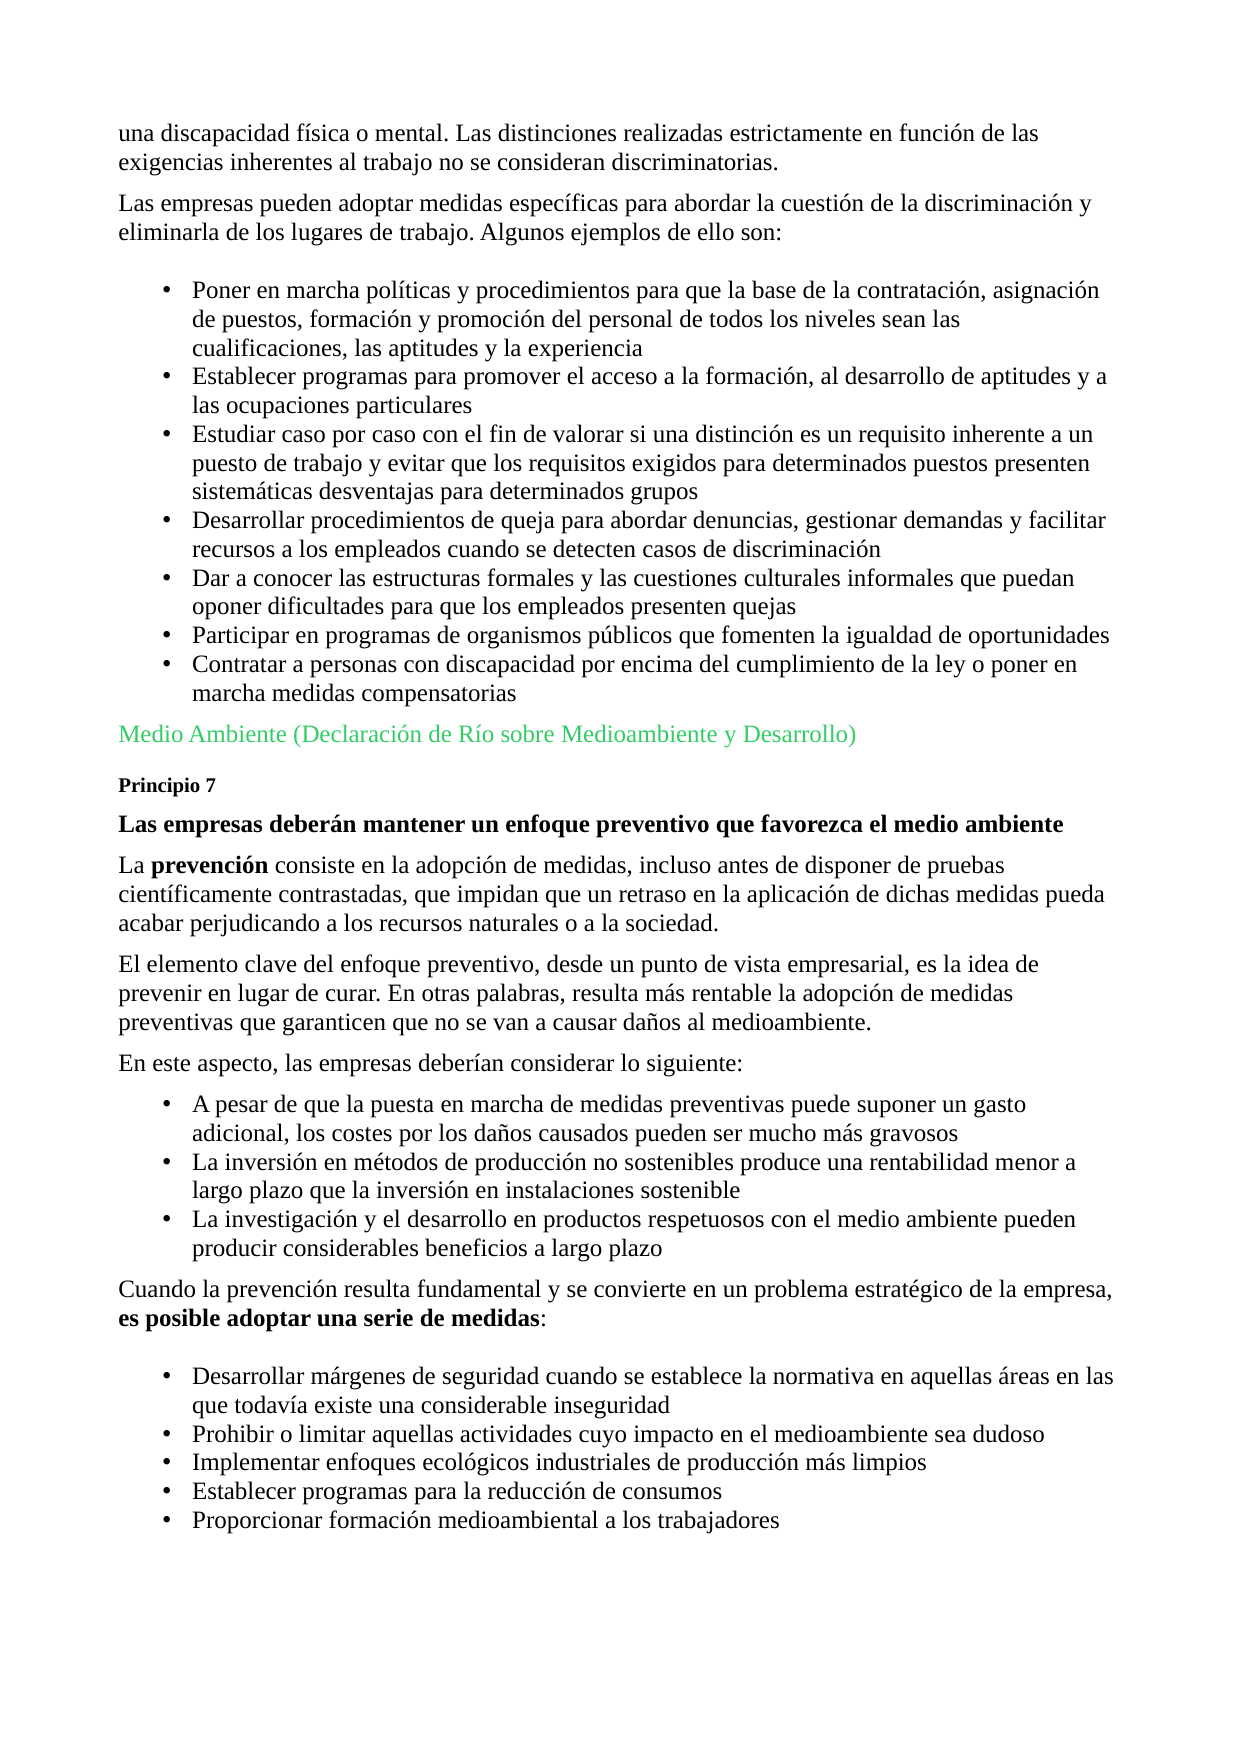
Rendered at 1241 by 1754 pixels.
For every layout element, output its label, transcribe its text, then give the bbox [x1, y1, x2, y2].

text Medio Ambiente (Declaración de Río sobre Medioambiente y Desarrollo) [118, 719, 1122, 748]
text una discapacidad física o mental. Las distinciones realizadas estrictamente en función de las exigencias inherentes al trabajo no se consideran discriminatorias. [118, 118, 1122, 176]
list Desarrollar márgenes de seguridad cuando se establece la normativa en aquellas áreas en las que todavía existe una considerable inseguridad [162, 1361, 1122, 1419]
text Las empresas deberán mantener un enfoque preventivo que favorezca el medio ambiente [118, 809, 1122, 838]
list La investigación y el desarrollo en productos respetuosos con el medio ambiente pueden producir considerables beneficios a largo plazo [162, 1204, 1122, 1262]
text La prevención consiste en la adopción de medidas, incluso antes de disponer de pruebas científicamente contrastadas, que impidan que un retraso en la aplicación de dichas medidas pueda acabar perjudicando a los recursos naturales o a la sociedad. [118, 850, 1122, 937]
list La inversión en métodos de producción no sostenibles produce una rentabilidad menor a largo plazo que la inversión en instalaciones sostenible [162, 1147, 1122, 1204]
text El elemento clave del enfoque preventivo, desde un punto de vista empresarial, es la idea de prevenir en lugar de curar. En otras palabras, resulta más rentable la adopción de medidas preventivas que garanticen que no se van a causar daños al medioambiente. [118, 949, 1122, 1035]
list Participar en programas de organismos públicos que fomenten la igualdad de oportunidades [162, 620, 1122, 649]
list Establecer programas para promover el acceso a la formación, al desarrollo de aptitudes y a las ocupaciones particulares [162, 361, 1122, 419]
list Implementar enfoques ecológicos industriales de producción más limpios [162, 1447, 1122, 1476]
text En este aspecto, las empresas deberían considerar lo siguiente: [118, 1048, 1122, 1077]
list A pesar de que la puesta en marcha de medidas preventivas puede suponer un gasto adicional, los costes por los daños causados pueden ser mucho más gravosos [162, 1089, 1122, 1147]
list Dar a conocer las estructuras formales y las cuestiones culturales informales que puedan oponer dificultades para que los empleados presenten quejas [162, 563, 1122, 620]
list Poner en marcha políticas y procedimientos para que la base de la contratación, asignación de puestos, formación y promoción del personal de todos los niveles sean las cualificaciones, las aptitudes y la experiencia [162, 275, 1122, 361]
list Desarrollar procedimientos de queja para abordar denuncias, gestionar demandas y facilitar recursos a los empleados cuando se detecten casos de discriminación [162, 505, 1122, 563]
list Estudiar caso por caso con el fin de valorar si una distinción es un requisito inherente a un puesto de trabajo y evitar que los requisitos exigidos para determinados puestos presenten sistemáticas desventajas para determinados grupos [162, 419, 1122, 505]
list Contratar a personas con discapacidad por encima del cumplimiento de la ley o poner en marcha medidas compensatorias [162, 649, 1122, 706]
list Establecer programas para la reducción de consumos [162, 1476, 1122, 1505]
subtitle Principio 7 [118, 773, 1122, 797]
list Prohibir o limitar aquellas actividades cuyo impacto en el medioambiente sea dudoso [162, 1419, 1122, 1447]
text Cuando la prevención resulta fundamental y se convierte en un problema estratégico de la empresa, es posible adoptar una serie de medidas: [118, 1274, 1122, 1332]
list Proporcionar formación medioambiental a los trabajadores [162, 1505, 1122, 1534]
text Las empresas pueden adoptar medidas específicas para abordar la cuestión de la discriminación y eliminarla de los lugares de trabajo. Algunos ejemplos de ello son: [118, 188, 1122, 246]
